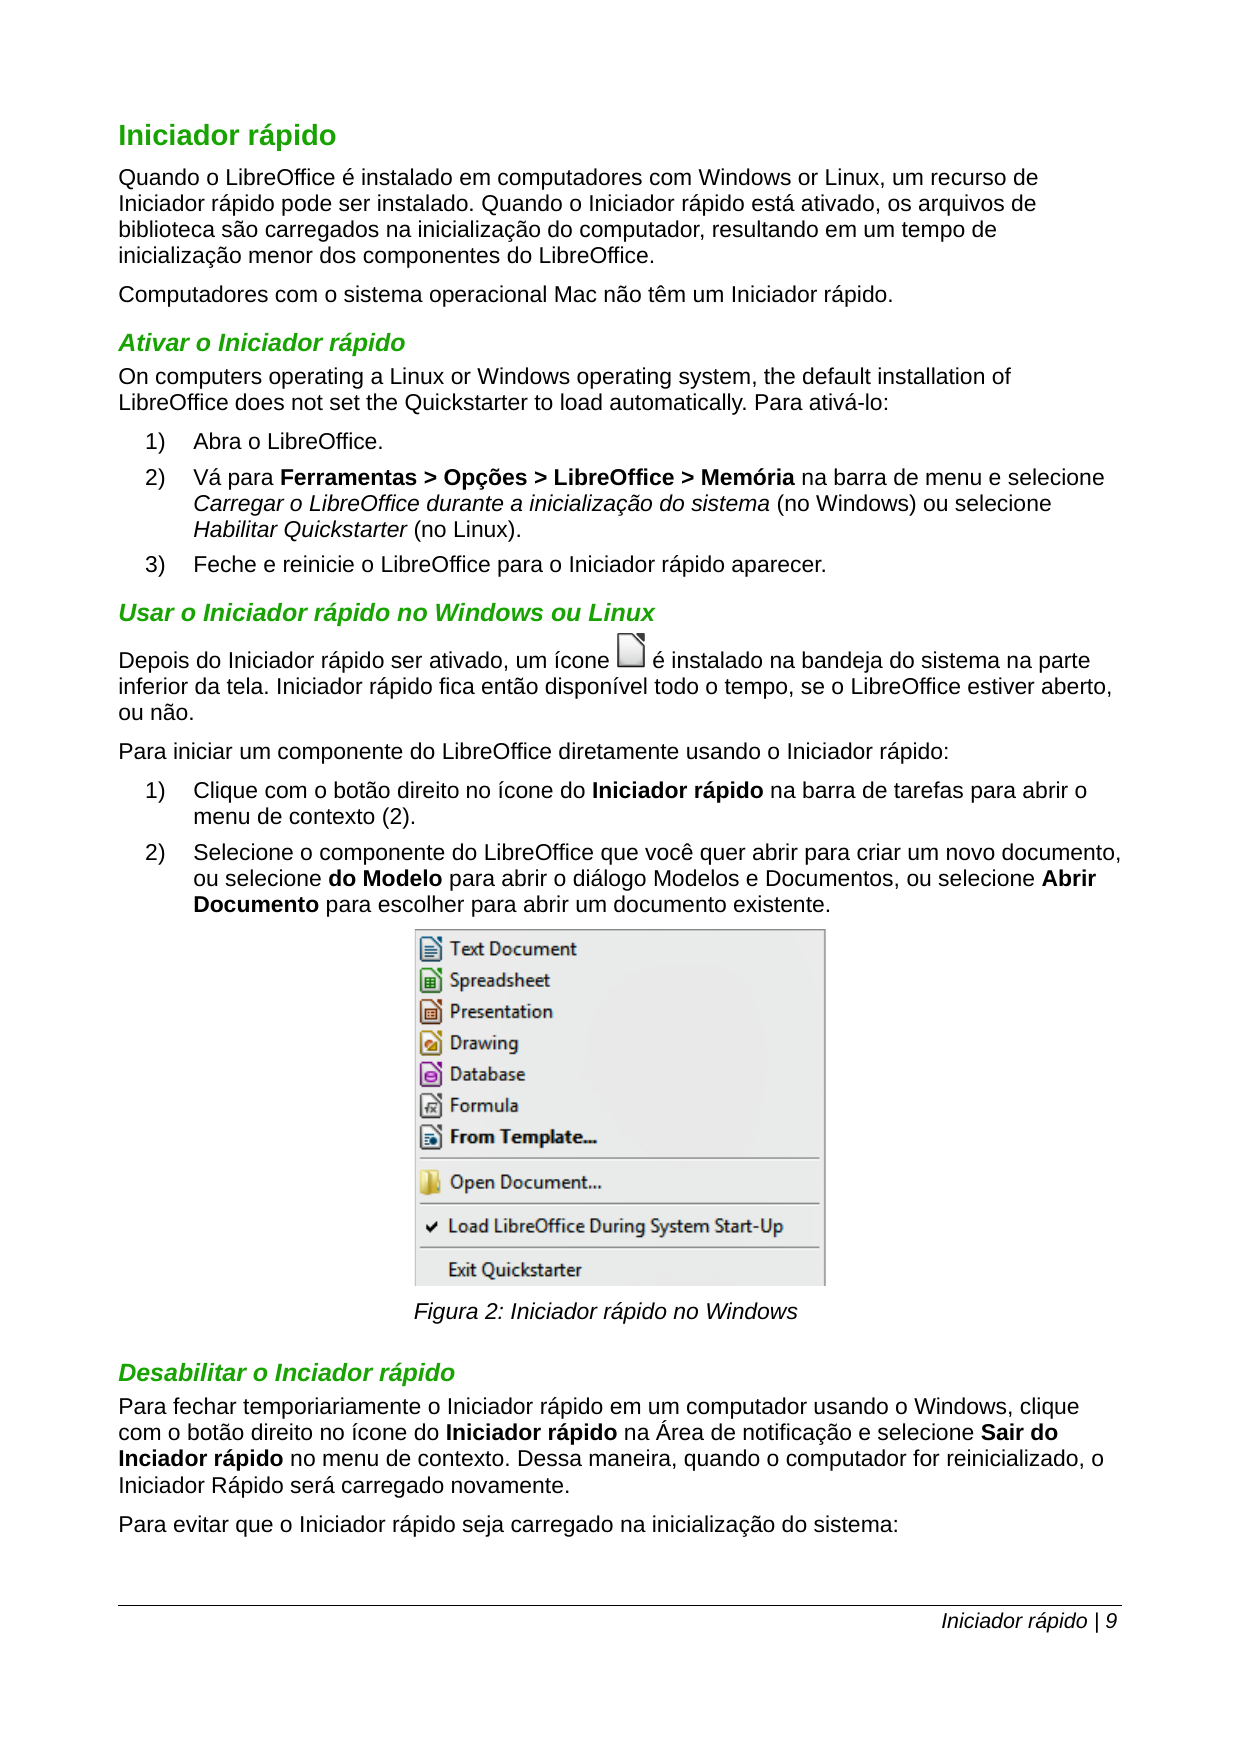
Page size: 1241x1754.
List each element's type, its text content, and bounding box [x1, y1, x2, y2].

text Para iniciar um componente do LibreOffice diretamente usando o Iniciador rápido: [118, 738, 1122, 764]
subtitle Usar o Iniciador rápido no Windows ou Linux [118, 598, 1122, 627]
picture [616, 633, 646, 668]
text Para evitar que o Iniciador rápido seja carregado na inicialização do sistema: [118, 1511, 1122, 1537]
text On computers operating a Linux or Windows operating system, the default installation of LibreOffice does not set the Quickstarter to load automatically. Para ativá-lo: [118, 363, 1122, 416]
subtitle Desabilitar o Inciador rápido [118, 1358, 1122, 1387]
list Feche e reinicie o LibreOffice para o Iniciador rápido aparecer. [165, 551, 1122, 578]
subtitle Ativar o Iniciador rápido [118, 328, 1122, 357]
text Figura 2: Iniciador rápido no Windows [413, 1298, 827, 1324]
list Abra o LibreOffice. [165, 428, 1122, 454]
text Depois do Iniciador rápido ser ativado, um ícone é instalado na bandeja do sistema na parte inferior da tela. Iniciador rápido fica então disponível todo o tempo, se o LibreOffice estiver aberto, ou não. [118, 633, 1122, 726]
text Quando o LibreOffice é instalado em computadores com Windows or Linux, um recurso de Iniciador rápido pode ser instalado. Quando o Iniciador rápido está ativado, os arquivos de biblioteca são carregados na inicialização do computador, resultando em um tempo de inicialização menor dos componentes do LibreOffice. [118, 163, 1122, 269]
picture [414, 929, 826, 1286]
list Selecione o componente do LibreOffice que você quer abrir para criar um novo documento, ou selecione do Modelo para abrir o diálogo Modelos e Documentos, ou selecione Abrir Documento para escolher para abrir um documento existente. [165, 838, 1122, 918]
subtitle Iniciador rápido [118, 118, 1122, 152]
text Computadores com o sistema operacional Mac não têm um Iniciador rápido. [118, 281, 1122, 308]
list Clique com o botão direito no ícone do Iniciador rápido na barra de tarefas para abrir o menu de contexto (Figura 2). [165, 777, 1122, 830]
text Para fechar temporiariamente o Iniciador rápido em um computador usando o Windows, clique com o botão direito no ícone do Iniciador rápido na Área de notificação e selecione Sair do Inciador rápido no menu de contexto. Dessa maneira, quando o computador for reinicializado, o Iniciador Rápido será carregado novamente. [118, 1393, 1122, 1498]
list Vá para Ferramentas > Opções > LibreOffice > Memória na barra de menu e selecione Carregar o LibreOffice durante a inicialização do sistema (no Windows) ou selecione Habilitar Quickstarter (no Linux). [165, 463, 1122, 542]
